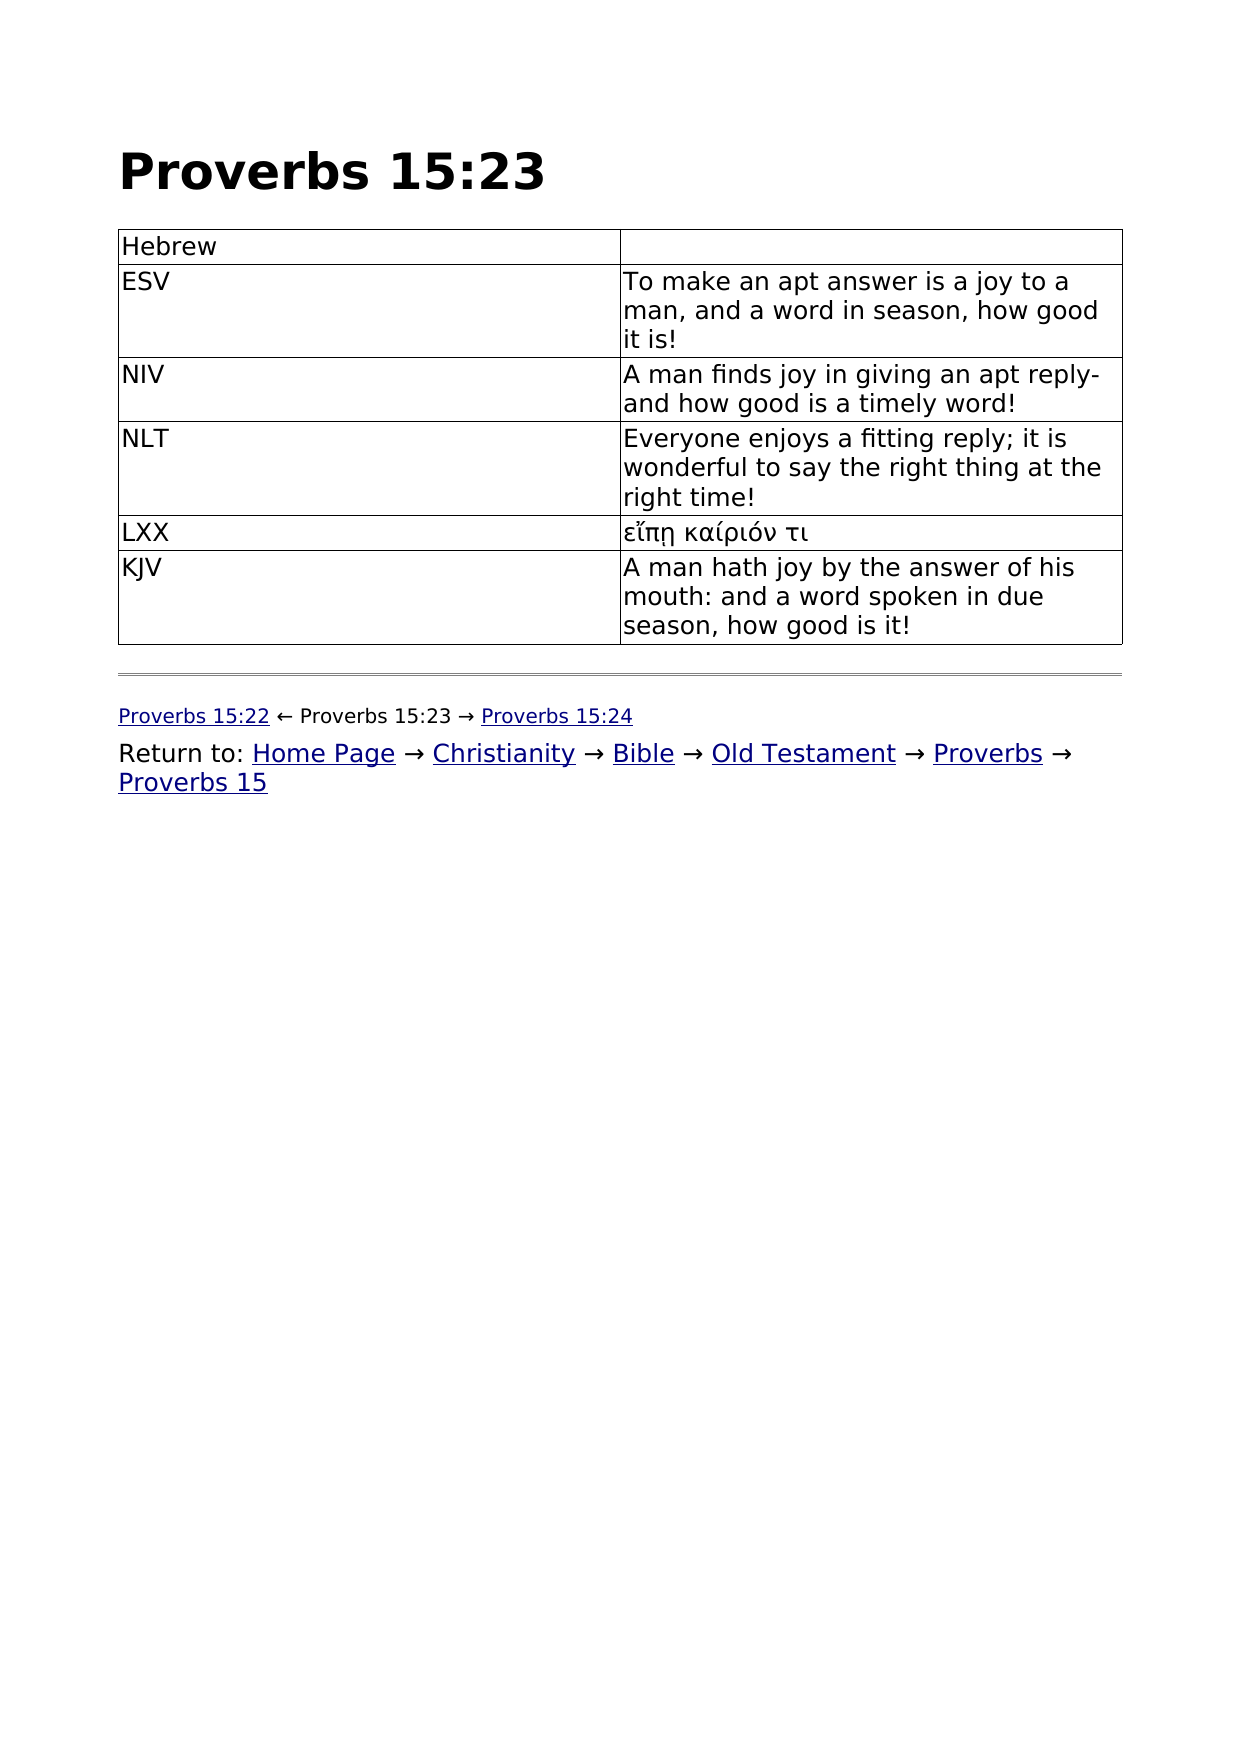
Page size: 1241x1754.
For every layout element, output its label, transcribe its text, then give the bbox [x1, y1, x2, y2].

subtitle Proverbs 15:23 [118, 143, 1122, 201]
text Proverbs 15:22 ← Proverbs 15:23 → Proverbs 15:24 [118, 705, 1122, 739]
table_cell εἴπῃ καίριόν τι [621, 516, 1122, 550]
table_cell To make an apt answer is a joy to a man, and a word in season, how good it is! [621, 265, 1122, 357]
table_cell A man finds joy in giving an apt reply- and how good is a timely word! [621, 358, 1122, 421]
table_cell A man hath joy by the answer of his mouth: and a word spoken in due season, how good is it! [621, 551, 1122, 643]
table_header Hebrew [119, 230, 620, 264]
table_cell NLT [119, 422, 620, 515]
table_cell LXX [119, 516, 620, 550]
table_cell Everyone enjoys a fitting reply; it is wonderful to say the right thing at the right time! [621, 422, 1122, 515]
table_cell KJV [119, 551, 620, 643]
table_header [621, 230, 1122, 264]
text Return to: Home Page → Christianity → Bible → Old Testament → Proverbs → Proverbs 15 [118, 739, 1122, 797]
table_cell ESV [119, 265, 620, 357]
table_cell NIV [119, 358, 620, 421]
